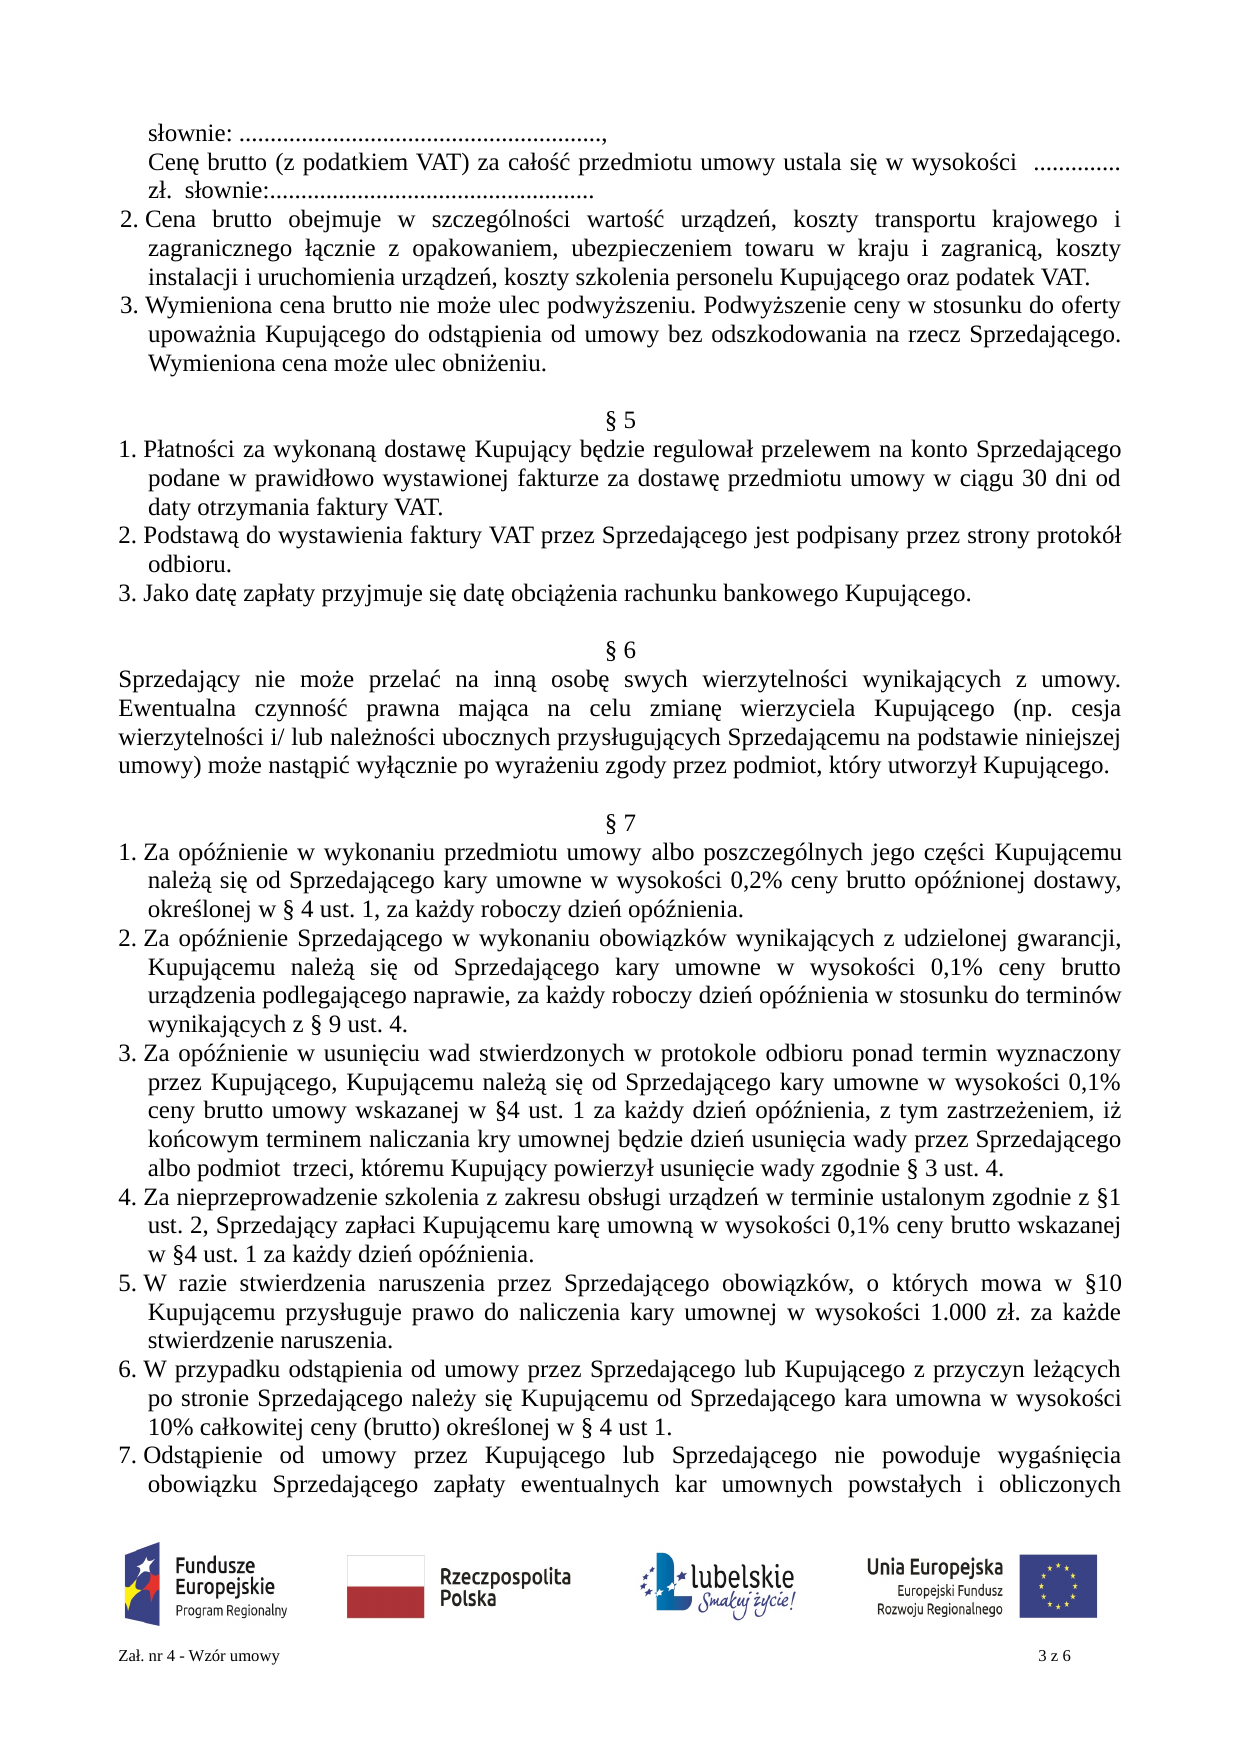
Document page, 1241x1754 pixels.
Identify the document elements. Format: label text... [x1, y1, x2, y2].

text Cenę brutto (z podatkiem VAT) za całość przedmiotu umowy ustala się w wysokości .............. zł. słownie:.................................................... [148, 147, 1122, 204]
list Jako datę zapłaty przyjmuje się datę obciążenia rachunku bankowego Kupującego. [118, 578, 1122, 607]
list Za nieprzeprowadzenie szkolenia z zakresu obsługi urządzeń w terminie ustalonym zgodnie z §1 ust. 2, Sprzedający zapłaci Kupującemu karę umowną w wysokości 0,1% ceny brutto wskazanej w §4 ust. 1 za każdy dzień opóźnienia. [118, 1182, 1122, 1268]
list W razie stwierdzenia naruszenia przez Sprzedającego obowiązków, o których mowa w §10 Kupującemu przysługuje prawo do naliczenia kary umownej w wysokości 1.000 zł. za każde stwierdzenie naruszenia. [118, 1268, 1122, 1354]
text § 5 [118, 406, 1122, 434]
list W przypadku odstąpienia od umowy przez Sprzedającego lub Kupującego z przyczyn leżących po stronie Sprzedającego należy się Kupującemu od Sprzedającego kara umowna w wysokości 10% całkowitej ceny (brutto) określonej w § 4 ust 1. [118, 1354, 1122, 1441]
list Podstawą do wystawienia faktury VAT przez Sprzedającego jest podpisany przez strony protokół odbioru. [118, 521, 1122, 578]
list Cena brutto obejmuje w szczególności wartość urządzeń, koszty transportu krajowego i zagranicznego łącznie z opakowaniem, ubezpieczeniem towaru w kraju i zagranicą, koszty instalacji i uruchomienia urządzeń, koszty szkolenia personelu Kupującego oraz podatek VAT. [120, 204, 1122, 291]
list Za opóźnienie Sprzedającego w wykonaniu obowiązków wynikających z udzielonej gwarancji, Kupującemu należą się od Sprzedającego kary umowne w wysokości 0,1% ceny brutto urządzenia podlegającego naprawie, za każdy roboczy dzień opóźnienia w stosunku do terminów wynikających z § 9 ust. 4. [118, 923, 1122, 1038]
text Sprzedający nie może przelać na inną osobę swych wierzytelności wynikających z umowy. Ewentualna czynność prawna mająca na celu zmianę wierzyciela Kupującego (np. cesja wierzytelności i/ lub należności ubocznych przysługujących Sprzedającemu na podstawie niniejszej umowy) może nastąpić wyłącznie po wyrażeniu zgody przez podmiot, który utworzył Kupującego. [118, 664, 1122, 779]
list Płatności za wykonaną dostawę Kupujący będzie regulował przelewem na konto Sprzedającego podane w prawidłowo wystawionej fakturze za dostawę przedmiotu umowy w ciągu 30 dni od daty otrzymania faktury VAT. [118, 434, 1122, 521]
list Odstąpienie od umowy przez Kupującego lub Sprzedającego nie powoduje wygaśnięcia obowiązku Sprzedającego zapłaty ewentualnych kar umownych powstałych i obliczonych [118, 1441, 1122, 1498]
text słownie: .........................................................., [148, 118, 1122, 147]
text § 7 [118, 808, 1122, 837]
list Wymieniona cena brutto nie może ulec podwyższeniu. Podwyższenie ceny w stosunku do oferty upoważnia Kupującego do odstąpienia od umowy bez odszkodowania na rzecz Sprzedającego. Wymieniona cena może ulec obniżeniu. [120, 291, 1122, 377]
list Za opóźnienie w wykonaniu przedmiotu umowy albo poszczególnych jego części Kupującemu należą się od Sprzedającego kary umowne w wysokości 0,2% ceny brutto opóźnionej dostawy, określonej w § 4 ust. 1, za każdy roboczy dzień opóźnienia. [118, 837, 1122, 923]
text § 6 [118, 636, 1122, 664]
list Za opóźnienie w usunięciu wad stwierdzonych w protokole odbioru ponad termin wyznaczony przez Kupującego, Kupującemu należą się od Sprzedającego kary umowne w wysokości 0,1% ceny brutto umowy wskazanej w §4 ust. 1 za każdy dzień opóźnienia, z tym zastrzeżeniem, iż końcowym terminem naliczania kry umownej będzie dzień usunięcia wady przez Sprzedającego albo podmiot trzeci, któremu Kupujący powierzył usunięcie wady zgodnie § 3 ust. 4. [118, 1038, 1122, 1182]
